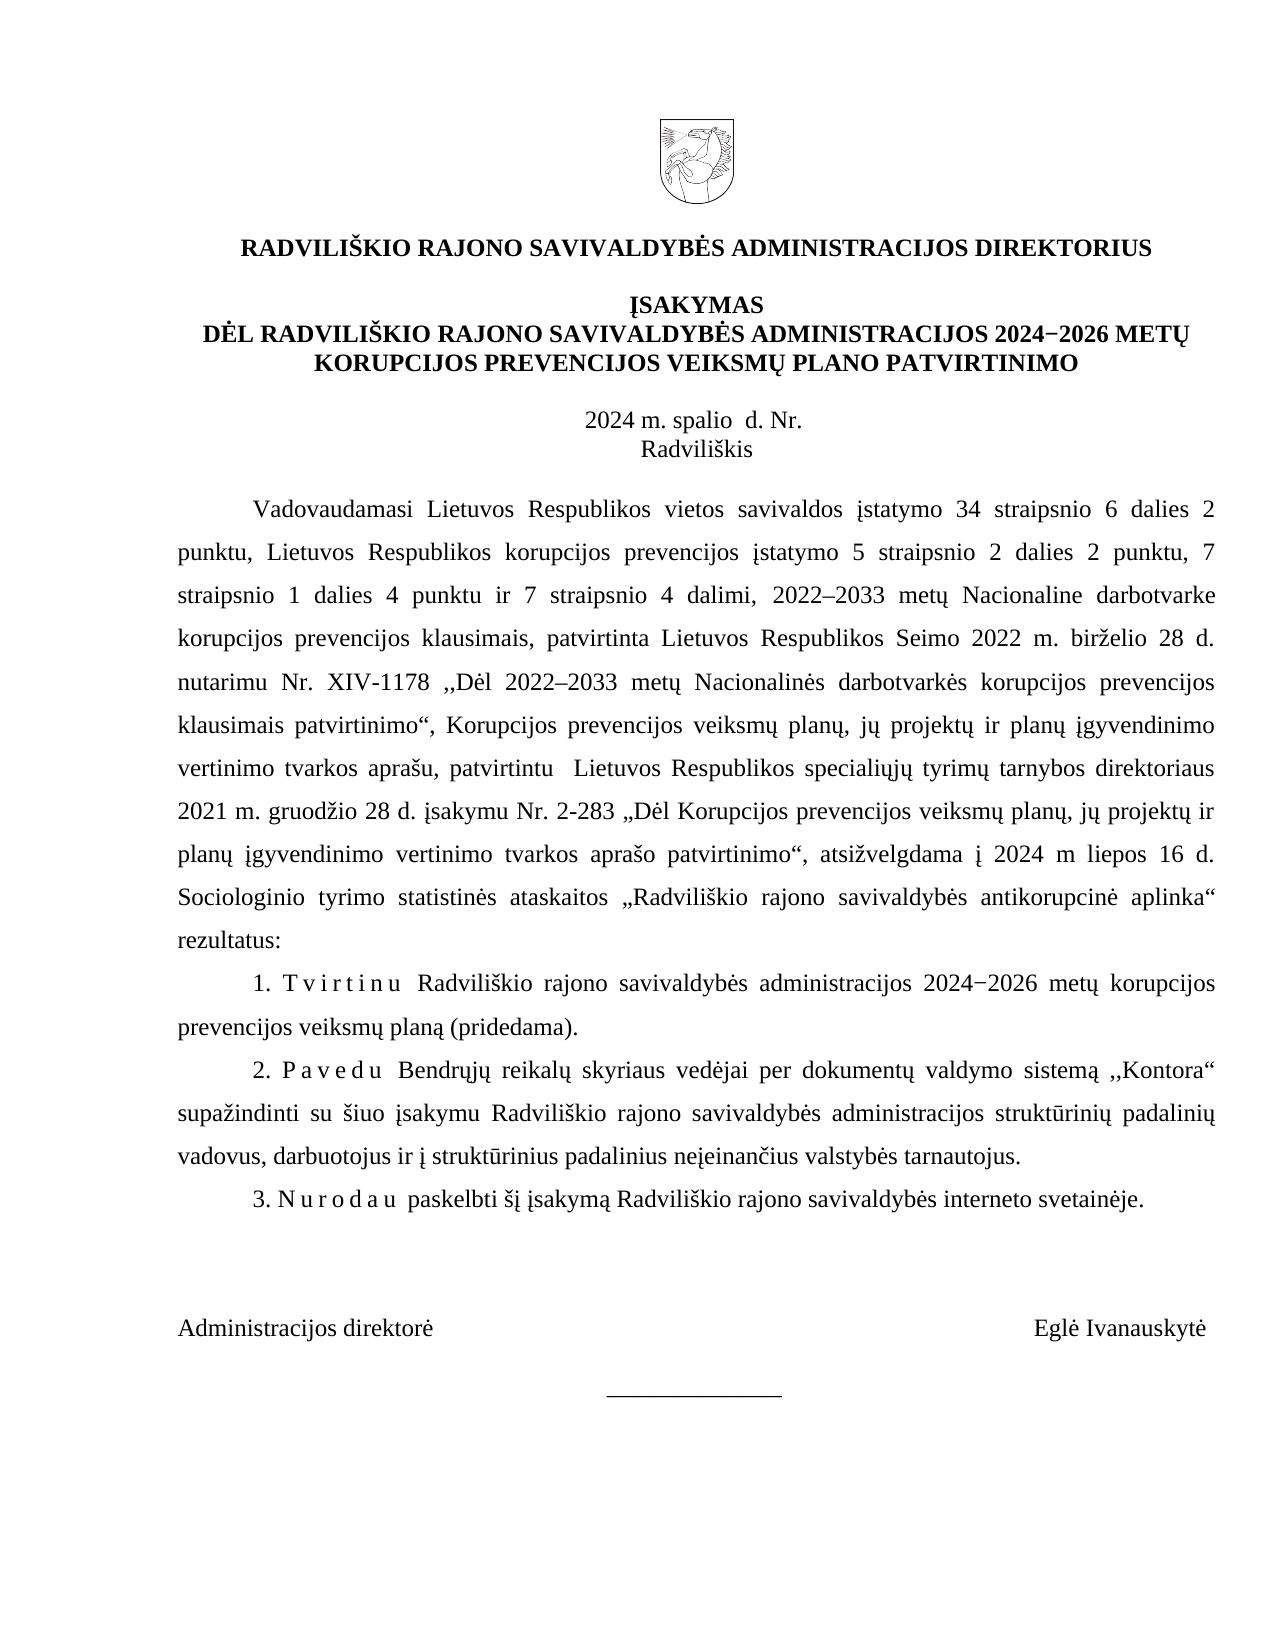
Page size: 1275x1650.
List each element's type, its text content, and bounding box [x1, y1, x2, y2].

text Vadovaudamasi Lietuvos Respublikos vietos savivaldos įstatymo 34 straipsnio 6 dalies 2 punktu, Lietuvos Respublikos korupcijos prevencijos įstatymo 5 straipsnio 2 dalies 2 punktu, 7 straipsnio 1 dalies 4 punktu ir 7 straipsnio 4 dalimi, 2022–2033 metų Nacionaline darbotvarke korupcijos prevencijos klausimais, patvirtinta Lietuvos Respublikos Seimo 2022 m. birželio 28 d. nutarimu Nr. XIV-1178 ,,Dėl 2022–2033 metų Nacionalinės darbotvarkės korupcijos prevencijos klausimais patvirtinimo“, Korupcijos prevencijos veiksmų planų, jų projektų ir planų įgyvendinimo vertinimo tvarkos aprašu, patvirtintu Lietuvos Respublikos specialiųjų tyrimų tarnybos direktoriaus 2021 m. gruodžio 28 d. įsakymu Nr. 2-283 „Dėl Korupcijos prevencijos veiksmų planų, jų projektų ir planų įgyvendinimo vertinimo tvarkos aprašo patvirtinimo“, atsižvelgdama į 2024 m liepos 16 d. Sociologinio tyrimo statistinės ataskaitos „Radviliškio rajono savivaldybės antikorupcinė aplinka“ rezultatus: [177, 494, 1216, 954]
text 1. Tvirtinu Radviliškio rajono savivaldybės administracijos 2024−2026 metų korupcijos prevencijos veiksmų planą (pridedama). [177, 968, 1216, 1040]
text ______________ [177, 1371, 1211, 1400]
text 2. Pavedu Bendrųjų reikalų skyriaus vedėjai per dokumentų valdymo sistemą ,,Kontora“ supažindinti su šiuo įsakymu Radviliškio rajono savivaldybės administracijos struktūrinių padalinių vadovus, darbuotojus ir į struktūrinius padalinius neįeinančius valstybės tarnautojus. [177, 1055, 1216, 1170]
text 3. Nurodau paskelbti šį įsakymą Radviliškio rajono savivaldybės interneto svetainėje. [177, 1184, 1216, 1213]
text DĖL RADVILIŠKIO RAJONO SAVIVALDYBĖS ADMINISTRACIJOS 2024−2026 METŲ KORUPCIJOS PREVENCIJOS VEIKSMŲ PLANO PATVIRTINIMO [177, 319, 1216, 377]
text ĮSAKYMAS [177, 290, 1216, 319]
text Administracijos direktorė Eglė Ivanauskytė [177, 1313, 1211, 1342]
subtitle RADVILIŠKIO RAJONO SAVIVALDYBĖS ADMINISTRACIJOS DIREKTORIUS [177, 233, 1216, 262]
text Radviliškis [177, 434, 1216, 463]
text 2024 m. spalio d. Nr. [177, 405, 1216, 434]
